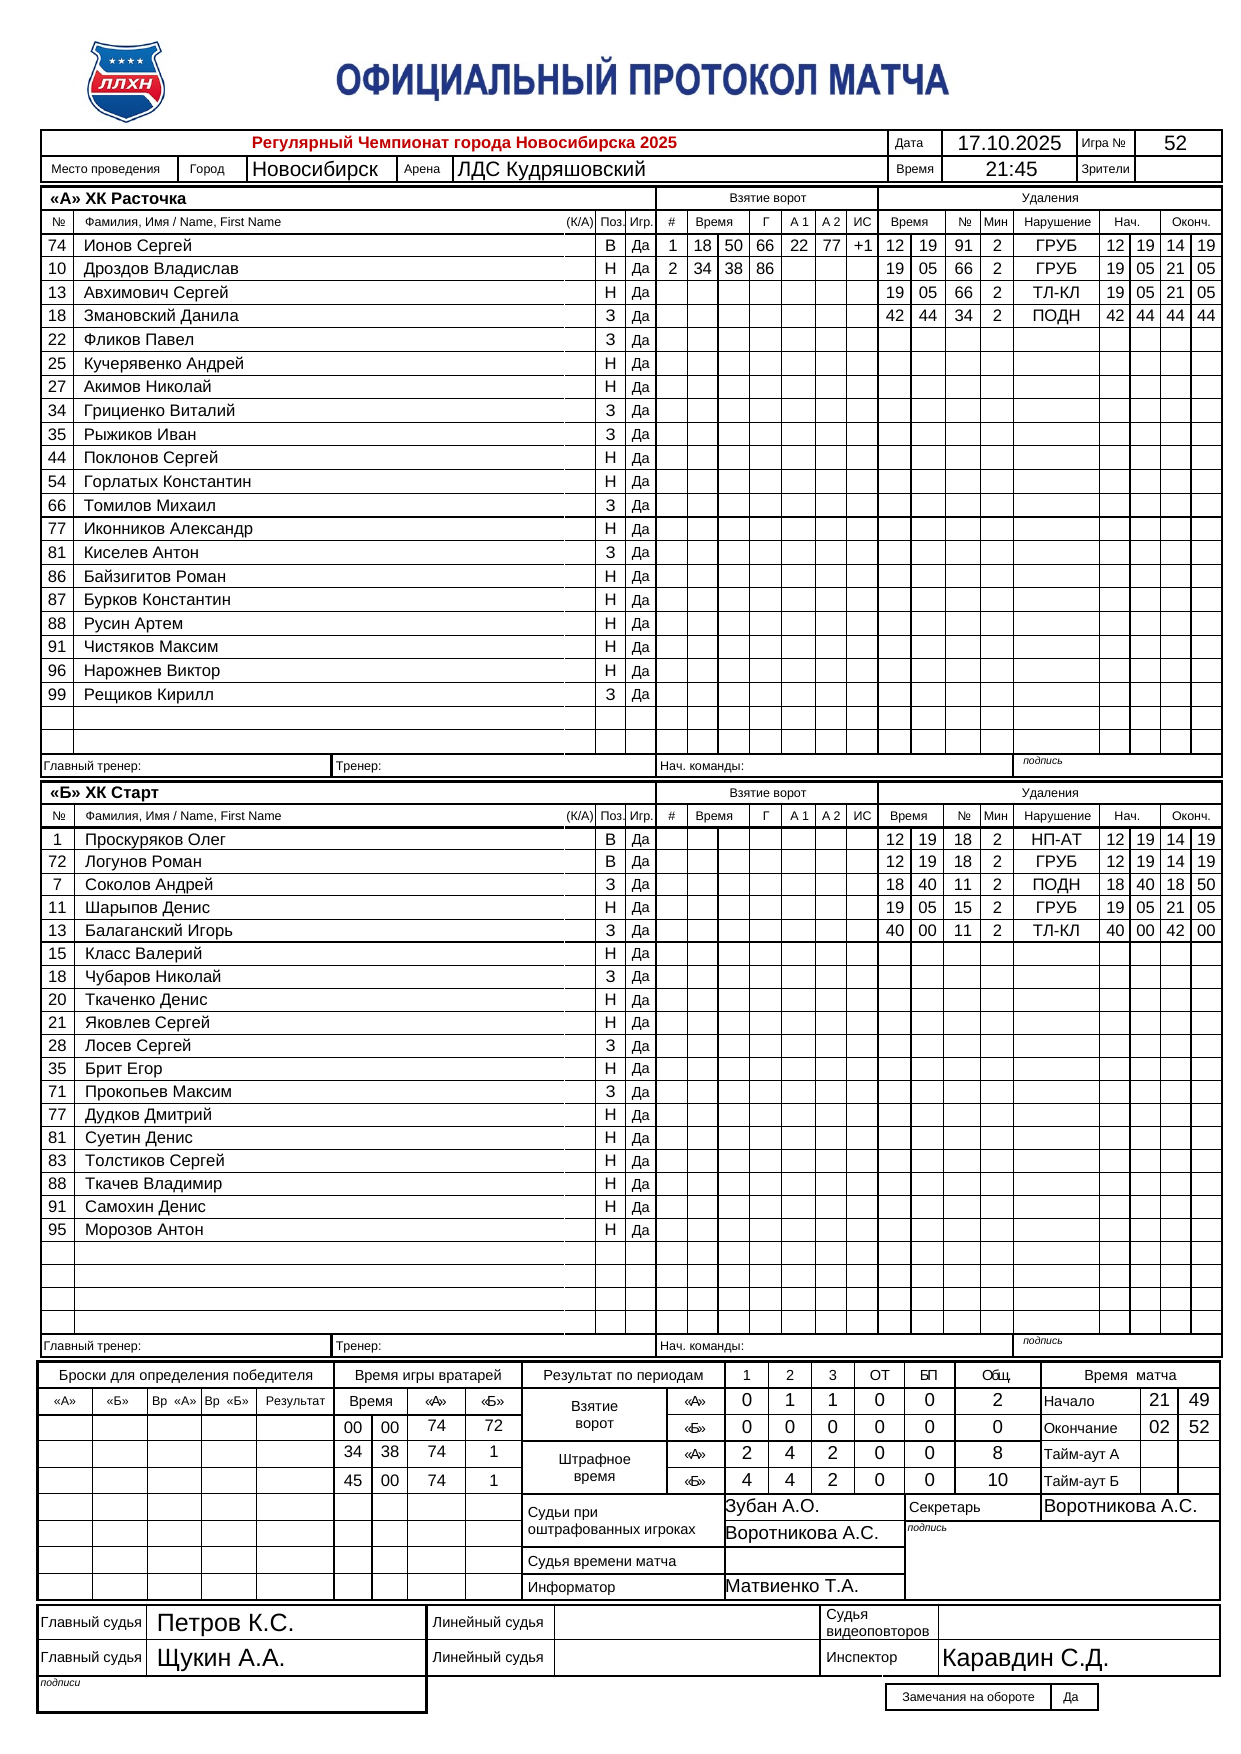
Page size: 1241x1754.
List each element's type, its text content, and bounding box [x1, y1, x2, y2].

table_cell [1192, 1150, 1221, 1172]
table_cell 19 [1192, 829, 1221, 849]
table_cell [408, 1574, 465, 1599]
table_cell [1100, 989, 1129, 1011]
table_cell [1131, 707, 1160, 729]
table_cell [565, 494, 595, 516]
table_header Общ. [956, 1363, 1040, 1387]
table_cell [1100, 494, 1129, 516]
table_cell [750, 707, 781, 729]
table_cell [719, 470, 749, 493]
table_cell [946, 541, 980, 564]
table_cell [847, 1127, 877, 1149]
table_cell [879, 470, 910, 493]
table_cell [373, 1574, 407, 1599]
table_cell [816, 943, 846, 964]
table_cell [847, 683, 877, 706]
table_cell +1 [847, 235, 877, 256]
table_cell [565, 1288, 595, 1310]
table_cell Да [626, 1058, 655, 1079]
table_cell [879, 1035, 910, 1057]
table_cell 42 [1161, 920, 1190, 941]
table_cell [944, 966, 980, 987]
table_cell [912, 1127, 943, 1149]
table_cell Ткачев Владимир [75, 1173, 564, 1195]
table_cell 1 [466, 1441, 521, 1467]
table_header Удаления [879, 783, 1221, 803]
table_cell [981, 470, 1013, 493]
table_cell [555, 1640, 819, 1675]
table_cell [1014, 1012, 1099, 1033]
table_cell З [596, 1081, 625, 1103]
table_cell 21 [1141, 1389, 1177, 1413]
table_cell [782, 1104, 815, 1126]
table_header 17.10.2025 [943, 131, 1076, 155]
table_cell [879, 352, 910, 374]
table_cell [1131, 518, 1160, 540]
table_cell [719, 920, 749, 941]
table_cell [1014, 966, 1099, 987]
table_cell Да [626, 446, 655, 469]
picture [5, 28, 1179, 129]
table_cell [657, 1058, 687, 1079]
table_cell З [596, 874, 625, 895]
table_cell [565, 683, 595, 706]
table_cell 21 [1161, 281, 1190, 303]
table_cell [1192, 470, 1221, 493]
table_cell [816, 541, 846, 564]
table_cell [565, 399, 595, 422]
table_cell Ионов Сергей [74, 235, 564, 256]
table_cell [782, 588, 815, 611]
table_cell [847, 565, 877, 587]
table_cell [688, 1196, 717, 1218]
table_cell 54 [42, 470, 73, 493]
table_cell [39, 1547, 92, 1573]
table_cell 40 [1100, 920, 1129, 941]
table_cell [782, 1150, 815, 1172]
table_cell [879, 707, 910, 729]
table_cell Да [626, 1219, 655, 1241]
table_cell [688, 1150, 717, 1172]
table_cell 88 [42, 612, 73, 634]
table_cell Да [626, 850, 655, 872]
table_cell [1131, 1035, 1160, 1057]
table_cell [257, 1441, 333, 1467]
table_cell В [596, 850, 625, 872]
table_cell [688, 920, 717, 941]
table_cell [657, 1265, 687, 1287]
table_cell [688, 518, 717, 540]
table_cell [657, 588, 687, 611]
table_cell [912, 470, 945, 493]
table_cell «А» [668, 1389, 724, 1413]
table_cell [750, 541, 781, 564]
table_cell [879, 1173, 910, 1195]
table_cell [688, 659, 717, 682]
table_cell [782, 1242, 815, 1264]
table_cell [1192, 1219, 1221, 1241]
table_cell [1192, 1035, 1221, 1057]
table_cell [688, 1288, 717, 1310]
table_cell 95 [42, 1219, 74, 1241]
table_cell [847, 328, 877, 351]
table_cell 25 [42, 352, 73, 374]
table_cell Поз. [596, 805, 625, 826]
table_cell 2 [812, 1468, 854, 1493]
table_cell [719, 1219, 749, 1241]
table_cell Чубаров Николай [75, 966, 564, 987]
table_cell [782, 1196, 815, 1218]
table_cell [782, 352, 815, 374]
table_cell [657, 730, 687, 753]
table_cell [847, 494, 877, 516]
table_cell [981, 494, 1013, 516]
table_cell [847, 920, 877, 941]
table_cell [1179, 1441, 1219, 1467]
table_header Игра № [1078, 131, 1134, 155]
table_cell [1161, 659, 1190, 682]
table_cell [565, 612, 595, 634]
table_cell Дудков Дмитрий [75, 1104, 564, 1126]
table_cell [657, 1081, 687, 1103]
table_cell 19 [912, 829, 943, 849]
table_cell [1014, 683, 1099, 706]
table_cell [847, 446, 877, 469]
table_cell [1131, 399, 1160, 422]
table_cell [565, 541, 595, 564]
table_cell Нарожнев Виктор [74, 659, 564, 682]
table_cell [1100, 1104, 1129, 1126]
table_cell Да [626, 257, 655, 280]
table_cell Начало [1042, 1389, 1140, 1413]
table_cell [565, 659, 595, 682]
table_cell [719, 636, 749, 658]
table_cell [565, 829, 595, 849]
table_cell Да [626, 683, 655, 706]
table_cell [148, 1441, 201, 1467]
table_cell [1014, 494, 1099, 516]
table_cell [657, 565, 687, 587]
table_cell [816, 352, 846, 374]
table_cell [879, 376, 910, 398]
table_cell Кучерявенко Андрей [74, 352, 564, 374]
table_cell [719, 1196, 749, 1218]
table_cell 44 [1131, 305, 1160, 327]
table_cell [816, 1265, 846, 1287]
table_cell [912, 659, 945, 682]
table_cell [688, 328, 717, 351]
table_cell 66 [750, 235, 781, 256]
table_cell ТЛ-КЛ [1014, 920, 1099, 941]
table_header 1 [726, 1363, 768, 1387]
table_cell [750, 588, 781, 611]
table_cell [1161, 328, 1190, 351]
table_cell А 1 [782, 211, 815, 233]
table_cell [981, 636, 1013, 658]
table_cell [1131, 683, 1160, 706]
table_cell [782, 257, 815, 280]
table_cell [782, 446, 815, 469]
table_cell 52 [1179, 1415, 1219, 1440]
table_cell [879, 1265, 910, 1287]
table_cell [1100, 423, 1129, 445]
table_cell [912, 1265, 943, 1287]
table_cell [626, 1265, 655, 1287]
table_cell Да [626, 281, 655, 303]
table_cell [1014, 541, 1099, 564]
table_cell Суетин Денис [75, 1127, 564, 1149]
table_cell [944, 1104, 980, 1126]
table_cell [148, 1574, 201, 1599]
table_cell З [596, 494, 625, 516]
table_cell [1014, 1104, 1099, 1126]
table_cell 77 [42, 1104, 74, 1126]
table_cell Рещиков Кирилл [74, 683, 564, 706]
table_cell [912, 541, 945, 564]
table_cell Вр «Б» [202, 1389, 256, 1413]
table_cell [688, 565, 717, 587]
table_cell Шарыпов Денис [75, 896, 564, 918]
table_cell 8 [956, 1442, 1040, 1467]
table_cell [1100, 1012, 1129, 1033]
table_cell [946, 683, 980, 706]
table_cell 19 [1131, 850, 1160, 872]
table_cell Новосибирск [248, 157, 396, 181]
table_cell [688, 1219, 717, 1241]
table_cell Вр «А» [148, 1389, 201, 1413]
table_cell 42 [1100, 305, 1129, 327]
table_cell [596, 1242, 625, 1264]
table_cell [688, 399, 717, 422]
table_cell [1131, 541, 1160, 564]
table_header Регулярный Чемпионат города Новосибирска 2025 [42, 131, 887, 155]
table_cell [912, 1196, 943, 1218]
table_cell [782, 1035, 815, 1057]
table_cell [1192, 730, 1221, 753]
table_cell # [657, 805, 687, 826]
table_cell [688, 707, 717, 729]
table_cell [816, 966, 846, 987]
table_cell [657, 1219, 687, 1241]
table_header Да [1052, 1685, 1097, 1709]
table_cell [1192, 518, 1221, 540]
table_cell [1161, 683, 1190, 706]
table_cell [879, 1311, 910, 1333]
table_cell Нач. [1100, 805, 1160, 826]
table_cell Н [596, 281, 625, 303]
table_cell [879, 518, 910, 540]
table_cell [782, 1219, 815, 1241]
table_cell [1161, 730, 1190, 753]
table_cell [1131, 588, 1160, 611]
table_cell [565, 1104, 595, 1126]
table_cell [1161, 943, 1190, 964]
table_cell [750, 423, 781, 445]
table_cell Н [596, 1127, 625, 1149]
table_cell [555, 1606, 819, 1639]
table_cell 0 [905, 1442, 954, 1467]
table_cell Результат [257, 1389, 333, 1413]
table_cell [946, 588, 980, 611]
table_cell [912, 1058, 943, 1079]
table_cell [750, 352, 781, 374]
table_cell [565, 1219, 595, 1241]
table_cell 4 [769, 1468, 811, 1493]
table_cell [912, 328, 945, 351]
table_cell [750, 376, 781, 398]
table_cell 35 [42, 1058, 74, 1079]
table_cell [565, 707, 595, 729]
table_cell [1014, 588, 1099, 611]
table_cell [657, 1035, 687, 1057]
table_cell ГРУБ [1014, 257, 1099, 280]
table_cell 81 [42, 541, 73, 564]
table_cell [1161, 707, 1190, 729]
table_cell [719, 1242, 749, 1264]
table_cell [912, 1150, 943, 1172]
table_cell [93, 1494, 147, 1520]
table_cell [750, 636, 781, 658]
table_cell [981, 588, 1013, 611]
table_cell Да [626, 328, 655, 351]
table_cell 00 [373, 1468, 407, 1493]
table_cell 05 [1131, 896, 1160, 918]
table_cell [626, 1311, 655, 1333]
table_cell [912, 1173, 943, 1195]
table_cell 34 [42, 399, 73, 422]
table_cell [657, 1127, 687, 1149]
table_cell [816, 376, 846, 398]
table_cell № [946, 211, 980, 233]
table_cell 18 [879, 874, 910, 895]
table_cell 05 [912, 896, 943, 918]
table_cell Иконников Александр [74, 518, 564, 540]
table_cell 05 [1192, 257, 1221, 280]
table_cell [408, 1494, 465, 1520]
table_cell 15 [42, 943, 74, 964]
table_cell [750, 1081, 781, 1103]
table_cell А 2 [816, 211, 846, 233]
table_cell [657, 399, 687, 422]
table_cell [202, 1494, 256, 1520]
table_cell [657, 829, 687, 849]
table_cell [719, 1288, 749, 1310]
table_cell [719, 1012, 749, 1033]
table_cell [750, 612, 781, 634]
table_cell [750, 1127, 781, 1149]
table_cell Чистяков Максим [74, 636, 564, 658]
table_cell 2 [726, 1442, 768, 1467]
table_cell «Б » [466, 1389, 521, 1413]
table_cell [565, 1081, 595, 1103]
table_cell № [944, 805, 980, 826]
table_cell [688, 376, 717, 398]
table_cell [981, 1127, 1013, 1149]
table_cell З [596, 305, 625, 327]
table_cell [1161, 423, 1190, 445]
table_cell [626, 707, 655, 729]
table_cell [1131, 446, 1160, 469]
table_cell 74 [408, 1441, 465, 1467]
table_cell Тренер: [333, 1335, 655, 1356]
table_cell [1014, 1035, 1099, 1057]
table_cell 14 [1161, 235, 1190, 256]
table_cell [816, 1311, 846, 1333]
table_cell 18 [42, 966, 74, 987]
table_cell [1131, 636, 1160, 658]
table_cell [1161, 1058, 1190, 1079]
table_cell [626, 1242, 655, 1264]
table_cell [782, 1288, 815, 1310]
table_cell [657, 966, 687, 987]
table_cell Главный судья [39, 1640, 146, 1675]
table_cell [1100, 565, 1129, 587]
table_cell З [596, 328, 625, 351]
table_cell [847, 305, 877, 327]
table_cell [1131, 966, 1160, 987]
table_cell [657, 1288, 687, 1310]
table_cell [1192, 1242, 1221, 1264]
table_cell [879, 1058, 910, 1079]
table_cell [688, 1127, 717, 1149]
table_cell [1100, 399, 1129, 422]
table_cell Дроздов Владислав [74, 257, 564, 280]
table_cell [1192, 966, 1221, 987]
table_cell Н [596, 1012, 625, 1033]
table_cell Н [596, 1219, 625, 1241]
table_cell [750, 565, 781, 587]
table_cell [816, 850, 846, 872]
table_cell [1014, 1219, 1099, 1241]
table_cell [688, 446, 717, 469]
table_cell [816, 920, 846, 941]
table_cell [816, 1081, 846, 1103]
table_cell [816, 1035, 846, 1057]
table_cell [657, 281, 687, 303]
table_cell [1179, 1468, 1219, 1493]
table_cell [657, 1104, 687, 1126]
table_cell [944, 1058, 980, 1079]
table_cell [750, 305, 781, 327]
table_cell [565, 1242, 595, 1264]
table_cell [782, 707, 815, 729]
table_cell [912, 612, 945, 634]
table_cell 11 [944, 874, 980, 895]
table_cell 2 [981, 874, 1013, 895]
table_cell [1100, 707, 1129, 729]
table_cell [719, 850, 749, 872]
table_cell [657, 896, 687, 918]
table_cell [688, 636, 717, 658]
table_cell [1100, 470, 1129, 493]
table_cell 05 [1131, 257, 1160, 280]
table_cell [466, 1521, 521, 1546]
table_cell [981, 1058, 1013, 1079]
table_cell [750, 1150, 781, 1172]
table_cell [657, 1173, 687, 1195]
table_cell [816, 683, 846, 706]
table_cell [1100, 1242, 1129, 1264]
table_cell [782, 683, 815, 706]
table_cell [565, 1150, 595, 1172]
table_cell 19 [1131, 829, 1160, 849]
table_cell [939, 1606, 1219, 1639]
table_cell [42, 707, 73, 729]
table_cell 74 [408, 1468, 465, 1493]
table_cell ИС [847, 805, 877, 826]
table_cell 19 [879, 896, 910, 918]
table_cell [750, 1265, 781, 1287]
table_cell Время [335, 1389, 407, 1413]
table_cell [1131, 1081, 1160, 1103]
table_cell 18 [1100, 874, 1129, 895]
table_header ОТ [855, 1363, 904, 1387]
table_cell [719, 328, 749, 351]
table_cell [1192, 565, 1221, 587]
table_cell [688, 874, 717, 895]
table_cell [847, 541, 877, 564]
table_cell [1192, 636, 1221, 658]
table_cell Класс Валерий [75, 943, 564, 964]
table_cell [750, 1196, 781, 1218]
table_cell [847, 1058, 877, 1079]
table_cell [847, 1242, 877, 1264]
table_cell Да [626, 541, 655, 564]
table_cell Да [626, 1196, 655, 1218]
table_cell [1014, 943, 1099, 964]
table_cell [719, 966, 749, 987]
table_cell [1161, 636, 1190, 658]
table_cell [816, 518, 846, 540]
table_cell Фликов Павел [74, 328, 564, 351]
table_cell Яковлев Сергей [75, 1012, 564, 1033]
table_cell 81 [42, 1127, 74, 1149]
table_cell Нарушение [1014, 805, 1099, 826]
table_cell Н [596, 612, 625, 634]
table_cell [466, 1494, 521, 1520]
table_cell Н [596, 518, 625, 540]
table_cell [596, 730, 625, 753]
table_cell [981, 989, 1013, 1011]
table_cell [596, 1265, 625, 1287]
table_header «Б» ХК Старт [42, 783, 655, 803]
table_cell [719, 541, 749, 564]
table_cell [688, 966, 717, 987]
table_cell [944, 1081, 980, 1103]
table_cell [688, 1265, 717, 1287]
table_cell Да [626, 305, 655, 327]
table_cell 27 [42, 376, 73, 398]
table_cell [946, 399, 980, 422]
table_cell [782, 874, 815, 895]
table_cell [75, 1311, 564, 1333]
table_cell [816, 423, 846, 445]
table_cell подпись [1014, 755, 1221, 776]
table_cell [879, 541, 910, 564]
table_cell Н [596, 565, 625, 587]
table_cell [847, 1288, 877, 1310]
table_cell [750, 943, 781, 964]
table_cell [719, 683, 749, 706]
table_cell [719, 588, 749, 611]
table_cell [657, 423, 687, 445]
table_cell Тайм-аут А [1042, 1441, 1140, 1467]
table_cell Да [626, 920, 655, 941]
table_cell [1131, 1219, 1160, 1241]
table_cell [1161, 352, 1190, 374]
table_cell 00 [1192, 920, 1221, 941]
table_cell [782, 1127, 815, 1149]
table_cell [912, 399, 945, 422]
table_cell Н [596, 1196, 625, 1218]
table_cell 22 [782, 235, 815, 256]
table_cell [719, 1311, 749, 1333]
table_cell [912, 376, 945, 398]
table_cell Оконч. [1161, 805, 1221, 826]
table_cell З [596, 399, 625, 422]
table_cell [816, 328, 846, 351]
table_cell Линейный судья [428, 1640, 554, 1675]
table_cell 1 [466, 1468, 521, 1493]
table_cell Зрители [1078, 157, 1134, 181]
table_cell Акимов Николай [74, 376, 564, 398]
table_cell [565, 1173, 595, 1195]
table_cell 50 [1192, 874, 1221, 895]
table_cell [688, 1173, 717, 1195]
table_cell [847, 352, 877, 374]
table_cell [944, 1311, 980, 1333]
table_cell [565, 920, 595, 941]
table_cell [944, 1012, 980, 1033]
table_cell [879, 1150, 910, 1172]
table_cell [75, 1242, 564, 1264]
table_cell [782, 966, 815, 987]
table_cell Н [596, 470, 625, 493]
table_cell [75, 1288, 564, 1310]
table_cell [1131, 1012, 1160, 1033]
table_cell 05 [1131, 281, 1160, 303]
table_cell [1014, 1150, 1099, 1172]
table_cell 1 [657, 235, 687, 256]
table_cell «Б» [668, 1468, 724, 1493]
table_header Замечания на обороте [887, 1685, 1050, 1709]
table_cell [782, 612, 815, 634]
table_cell 91 [946, 235, 980, 256]
table_cell 0 [855, 1442, 904, 1467]
table_cell 34 [688, 257, 717, 280]
table_cell 2 [657, 257, 687, 280]
table_cell [657, 1150, 687, 1172]
table_cell [42, 1265, 74, 1287]
table_cell [782, 470, 815, 493]
table_cell [719, 518, 749, 540]
table_cell Нач. команды: [657, 1335, 1012, 1356]
table_cell [750, 470, 781, 493]
table_cell [565, 423, 595, 445]
table_cell [879, 636, 910, 658]
table_cell [1014, 707, 1099, 729]
table_cell [946, 423, 980, 445]
table_cell 05 [1192, 896, 1221, 918]
table_cell 10 [42, 257, 73, 280]
table_cell Поклонов Сергей [74, 446, 564, 469]
table_cell [719, 399, 749, 422]
table_cell [912, 352, 945, 374]
table_cell Н [596, 1058, 625, 1079]
table_cell [596, 1288, 625, 1310]
table_cell [1014, 565, 1099, 587]
table_cell [782, 565, 815, 587]
table_cell [782, 920, 815, 941]
table_cell 50 [719, 235, 749, 256]
table_cell [1192, 1127, 1221, 1149]
table_cell [847, 588, 877, 611]
table_cell [688, 588, 717, 611]
table_cell [847, 1265, 877, 1287]
table_cell № [42, 211, 73, 233]
table_cell [1014, 1058, 1099, 1079]
table_cell [1100, 1127, 1129, 1149]
table_cell [816, 707, 846, 729]
table_cell 14 [1161, 829, 1190, 849]
table_cell [257, 1521, 333, 1546]
table_cell [596, 707, 625, 729]
table_cell [42, 1242, 74, 1264]
table_cell Главный тренер: [42, 755, 330, 776]
table_cell [74, 730, 564, 753]
table_cell [816, 588, 846, 611]
table_cell 40 [1131, 874, 1160, 895]
table_cell 72 [42, 850, 74, 872]
table_cell [39, 1521, 92, 1546]
table_cell [847, 1311, 877, 1333]
table_cell ГРУБ [1014, 896, 1099, 918]
table_cell [879, 1219, 910, 1241]
table_cell Соколов Андрей [75, 874, 564, 895]
table_cell [750, 829, 781, 849]
table_cell [688, 1081, 717, 1103]
table_cell [657, 683, 687, 706]
table_cell [847, 281, 877, 303]
table_cell [1100, 612, 1129, 634]
table_cell [879, 730, 910, 753]
table_cell 4 [726, 1468, 768, 1493]
table_cell [657, 1012, 687, 1033]
table_cell [782, 518, 815, 540]
table_cell [816, 1104, 846, 1126]
table_cell Фамилия, Имя / Name, First Name [75, 805, 565, 826]
table_cell 2 [981, 257, 1013, 280]
table_cell [981, 943, 1013, 964]
table_cell [750, 1242, 781, 1264]
table_cell 0 [769, 1415, 811, 1440]
table_cell 12 [1100, 850, 1129, 872]
table_cell [688, 896, 717, 918]
table_cell [1192, 1196, 1221, 1218]
table_cell [946, 494, 980, 516]
table_header 2 [769, 1363, 811, 1387]
table_cell [1131, 1288, 1160, 1310]
table_cell [565, 328, 595, 351]
table_cell [944, 1265, 980, 1287]
table_cell [981, 1081, 1013, 1103]
table_cell [1161, 541, 1190, 564]
table_cell [688, 1035, 717, 1057]
table_cell [847, 423, 877, 445]
table_cell 1 [812, 1389, 854, 1413]
table_cell [1192, 1104, 1221, 1126]
table_cell Лосев Сергей [75, 1035, 564, 1057]
table_cell [944, 1150, 980, 1172]
table_cell [719, 612, 749, 634]
table_cell [981, 423, 1013, 445]
table_cell [1100, 1081, 1129, 1103]
table_cell [1192, 1058, 1221, 1079]
table_cell [981, 612, 1013, 634]
table_cell [565, 943, 595, 964]
table_cell [688, 1311, 717, 1333]
table_cell 45 [335, 1468, 371, 1493]
table_cell [847, 966, 877, 987]
table_cell [981, 1219, 1013, 1241]
table_cell Фамилия, Имя / Name, First Name [74, 211, 565, 233]
table_cell Томилов Михаил [74, 494, 564, 516]
table_cell [719, 874, 749, 895]
table_cell Рыжиков Иван [74, 423, 564, 445]
table_cell [782, 281, 815, 303]
table_header 52 [1136, 131, 1221, 155]
table_cell З [596, 541, 625, 564]
table_cell [879, 565, 910, 587]
table_cell [879, 1081, 910, 1103]
table_cell [1131, 989, 1160, 1011]
table_cell [688, 352, 717, 374]
table_cell [816, 896, 846, 918]
table_cell [626, 730, 655, 753]
table_cell 91 [42, 1196, 74, 1218]
table_cell [847, 850, 877, 872]
table_cell 0 [956, 1415, 1040, 1440]
table_cell [912, 1081, 943, 1103]
table_cell [847, 376, 877, 398]
table_cell [816, 305, 846, 327]
table_cell [816, 399, 846, 422]
table_cell [1131, 1196, 1160, 1218]
table_cell [944, 1219, 980, 1241]
table_cell [1192, 1311, 1221, 1333]
table_cell Секретарь [906, 1495, 1040, 1520]
table_cell [782, 423, 815, 445]
table_cell Н [596, 943, 625, 964]
table_header Дата [889, 131, 941, 155]
table_cell Время [688, 211, 749, 233]
table_cell [1192, 1288, 1221, 1310]
table_cell [1131, 352, 1160, 374]
table_cell [1161, 1311, 1190, 1333]
table_cell 71 [42, 1081, 74, 1103]
table_cell [1014, 470, 1099, 493]
table_cell 18 [944, 850, 980, 872]
table_cell [93, 1416, 147, 1440]
table_cell [657, 920, 687, 941]
table_cell [879, 1288, 910, 1310]
table_cell [565, 850, 595, 872]
table_cell [1131, 730, 1160, 753]
table_cell [719, 376, 749, 398]
table_cell [373, 1547, 407, 1573]
table_cell [1014, 1196, 1099, 1218]
table_cell 86 [42, 565, 73, 587]
table_cell [1014, 730, 1099, 753]
table_cell Н [596, 1150, 625, 1172]
table_cell Н [596, 636, 625, 658]
table_cell [257, 1547, 333, 1573]
table_cell ГРУБ [1014, 235, 1099, 256]
table_cell [750, 446, 781, 469]
table_cell [257, 1494, 333, 1520]
table_cell [719, 281, 749, 303]
table_cell [782, 730, 815, 753]
table_cell З [596, 423, 625, 445]
table_cell [981, 730, 1013, 753]
table_cell [912, 588, 945, 611]
table_cell [1100, 1035, 1129, 1057]
table_cell [879, 966, 910, 987]
table_cell [726, 1548, 904, 1573]
table_cell [816, 730, 846, 753]
table_cell [1192, 612, 1221, 634]
table_cell Время [879, 211, 945, 233]
table_cell [1100, 636, 1129, 658]
table_cell [657, 352, 687, 374]
table_cell [816, 1058, 846, 1079]
table_cell [1100, 1288, 1129, 1310]
table_cell 15 [944, 896, 980, 918]
table_cell [565, 352, 595, 374]
table_cell [93, 1468, 147, 1493]
table_cell [981, 659, 1013, 682]
table_cell [39, 1441, 92, 1467]
table_cell 44 [912, 305, 945, 327]
table_cell [912, 446, 945, 469]
table_cell ГРУБ [1014, 850, 1099, 872]
table_cell 77 [42, 518, 73, 540]
table_cell Н [596, 989, 625, 1011]
table_cell [1100, 1196, 1129, 1218]
table_cell 86 [750, 257, 781, 280]
table_cell 13 [42, 920, 74, 941]
table_cell [257, 1468, 333, 1493]
table_cell Г [750, 211, 781, 233]
table_cell [847, 1081, 877, 1103]
table_cell Время [879, 805, 943, 826]
table_cell [946, 446, 980, 469]
table_cell Н [596, 896, 625, 918]
table_cell 10 [956, 1468, 1040, 1493]
table_cell [1161, 470, 1190, 493]
table_cell [257, 1416, 333, 1440]
table_cell [42, 730, 73, 753]
table_cell 40 [879, 920, 910, 941]
table_cell Время [688, 805, 749, 826]
table_cell [1161, 1173, 1190, 1195]
table_cell 2 [981, 829, 1013, 849]
table_cell [1192, 376, 1221, 398]
table_cell 19 [1100, 257, 1129, 280]
table_cell [944, 1196, 980, 1218]
table_cell [750, 989, 781, 1011]
table_cell [816, 1173, 846, 1195]
table_cell [816, 1242, 846, 1264]
table_cell Судья видеоповторов [821, 1606, 938, 1639]
table_cell 21 [1161, 257, 1190, 280]
table_cell [688, 943, 717, 964]
table_cell [565, 989, 595, 1011]
table_cell [202, 1441, 256, 1467]
table_cell Тренер: [333, 755, 655, 776]
table_cell 12 [879, 829, 910, 849]
table_cell 66 [42, 494, 73, 516]
table_cell 19 [879, 281, 910, 303]
table_cell [1136, 157, 1221, 181]
table_cell [1192, 1012, 1221, 1033]
table_cell [946, 659, 980, 682]
table_cell [565, 518, 595, 540]
table_cell [688, 541, 717, 564]
table_cell [946, 565, 980, 587]
table_cell [688, 683, 717, 706]
table_cell 2 [956, 1389, 1040, 1413]
table_cell 12 [1100, 235, 1129, 256]
table_cell Логунов Роман [75, 850, 564, 872]
table_cell [816, 989, 846, 1011]
table_cell [750, 1311, 781, 1333]
table_cell [981, 518, 1013, 540]
table_cell [1192, 423, 1221, 445]
table_cell Да [626, 399, 655, 422]
table_cell [816, 1288, 846, 1310]
table_cell [782, 896, 815, 918]
table_cell [912, 943, 943, 964]
table_header Результат по периодам [523, 1363, 724, 1387]
table_cell [1131, 1173, 1160, 1195]
table_cell [202, 1574, 256, 1599]
table_cell (К/А) [565, 211, 595, 233]
table_cell 0 [855, 1389, 904, 1413]
table_cell [1014, 612, 1099, 634]
table_cell Информатор [523, 1575, 724, 1599]
table_cell [688, 1242, 717, 1264]
table_cell [847, 874, 877, 895]
table_cell 42 [879, 305, 910, 327]
table_cell [719, 446, 749, 469]
table_cell [1161, 399, 1190, 422]
table_cell [912, 966, 943, 987]
table_cell [946, 612, 980, 634]
table_cell [657, 470, 687, 493]
table_cell Горлатых Константин [74, 470, 564, 493]
table_cell Бурков Константин [74, 588, 564, 611]
table_cell [750, 1035, 781, 1057]
table_cell [944, 943, 980, 964]
table_cell [1192, 683, 1221, 706]
table_cell [565, 896, 595, 918]
table_cell 05 [1192, 281, 1221, 303]
table_cell [879, 494, 910, 516]
table_cell [750, 1012, 781, 1033]
table_cell [202, 1521, 256, 1546]
table_cell [782, 1012, 815, 1033]
table_cell [946, 518, 980, 540]
table_cell Балаганский Игорь [75, 920, 564, 941]
table_cell [1192, 588, 1221, 611]
table_cell [782, 399, 815, 422]
table_cell 0 [855, 1415, 904, 1440]
table_cell [847, 989, 877, 1011]
table_cell [1100, 352, 1129, 374]
table_cell [408, 1521, 465, 1546]
table_cell А 2 [816, 805, 846, 826]
table_cell Да [626, 423, 655, 445]
table_cell [1192, 943, 1221, 964]
table_cell 2 [981, 896, 1013, 918]
table_cell [688, 829, 717, 849]
table_cell [912, 1219, 943, 1241]
table_cell [750, 896, 781, 918]
table_cell [1100, 518, 1129, 540]
table_cell [335, 1574, 371, 1599]
table_cell [719, 423, 749, 445]
table_cell [565, 257, 595, 280]
table_cell [912, 636, 945, 658]
table_cell [816, 659, 846, 682]
table_cell Судья времени матча [523, 1548, 724, 1573]
table_cell подпись [906, 1522, 1219, 1599]
table_cell [565, 281, 595, 303]
table_cell 34 [946, 305, 980, 327]
table_cell [565, 565, 595, 587]
table_cell [1100, 588, 1129, 611]
table_cell [688, 470, 717, 493]
table_cell [1161, 376, 1190, 398]
table_cell [93, 1547, 147, 1573]
table_cell Брит Егор [75, 1058, 564, 1079]
table_cell Место проведения [42, 157, 177, 181]
table_cell Да [626, 518, 655, 540]
table_cell [719, 1104, 749, 1126]
table_cell Да [626, 494, 655, 516]
table_cell Да [626, 874, 655, 895]
table_cell [782, 305, 815, 327]
table_cell [1100, 1150, 1129, 1172]
table_cell Н [596, 376, 625, 398]
table_cell [782, 659, 815, 682]
table_cell [1014, 423, 1099, 445]
table_cell [719, 943, 749, 964]
table_cell [688, 989, 717, 1011]
table_cell З [596, 966, 625, 987]
table_cell [981, 1265, 1013, 1287]
table_cell Да [626, 1104, 655, 1126]
table_cell [750, 1058, 781, 1079]
table_cell [1192, 707, 1221, 729]
table_cell Н [596, 1173, 625, 1195]
table_cell [879, 1127, 910, 1149]
table_cell [719, 1150, 749, 1172]
table_cell [565, 376, 595, 398]
table_cell [782, 943, 815, 964]
table_cell 2 [981, 920, 1013, 941]
table_cell [750, 1288, 781, 1310]
table_cell подписи [39, 1677, 425, 1711]
table_cell [1014, 518, 1099, 540]
table_cell Время [889, 157, 941, 181]
table_cell Проскуряков Олег [75, 829, 564, 849]
table_cell [1131, 1311, 1160, 1333]
table_cell [946, 352, 980, 374]
table_cell [879, 659, 910, 682]
table_cell 91 [42, 636, 73, 658]
table_cell 0 [726, 1389, 768, 1413]
table_cell [750, 659, 781, 682]
table_cell А 1 [782, 805, 815, 826]
table_cell [750, 730, 781, 753]
table_cell [1161, 494, 1190, 516]
table_cell [847, 257, 877, 280]
table_cell Да [626, 829, 655, 849]
table_cell 12 [879, 235, 910, 256]
table_cell [946, 730, 980, 753]
table_cell 0 [905, 1468, 954, 1493]
table_cell Да [626, 1127, 655, 1149]
table_cell [1100, 966, 1129, 987]
table_cell [816, 281, 846, 303]
table_cell Да [626, 470, 655, 493]
table_cell В [596, 235, 625, 256]
table_cell [879, 1196, 910, 1218]
table_cell [565, 305, 595, 327]
table_cell [1161, 1081, 1190, 1103]
table_cell [148, 1468, 201, 1493]
table_cell [816, 1196, 846, 1218]
table_cell Г [750, 805, 781, 826]
table_cell [1014, 989, 1099, 1011]
table_cell Змановский Данила [74, 305, 564, 327]
table_cell [750, 1219, 781, 1241]
table_cell [1100, 1219, 1129, 1241]
table_cell [657, 1242, 687, 1264]
table_cell 99 [42, 683, 73, 706]
table_cell [565, 1196, 595, 1218]
table_cell [565, 730, 595, 753]
table_cell # [657, 211, 687, 233]
table_cell 49 [1179, 1389, 1219, 1413]
table_cell [657, 541, 687, 564]
table_cell [1014, 446, 1099, 469]
table_cell Оконч. [1161, 211, 1221, 233]
table_cell [847, 707, 877, 729]
table_cell [981, 1104, 1013, 1126]
table_cell Да [626, 966, 655, 987]
table_cell 34 [335, 1441, 371, 1467]
table_cell [719, 1127, 749, 1149]
table_cell Штрафное время [523, 1442, 666, 1493]
table_cell [626, 1288, 655, 1310]
table_cell Да [626, 1035, 655, 1057]
table_cell 2 [812, 1442, 854, 1467]
table_cell [719, 659, 749, 682]
table_cell [750, 874, 781, 895]
table_cell [719, 494, 749, 516]
table_cell [719, 707, 749, 729]
table_cell [946, 328, 980, 351]
table_cell [981, 966, 1013, 987]
table_cell [428, 1677, 882, 1711]
table_cell [981, 446, 1013, 469]
table_cell [981, 1150, 1013, 1172]
table_cell [1100, 659, 1129, 682]
table_cell [847, 1150, 877, 1172]
table_cell [1161, 518, 1190, 540]
table_cell [93, 1441, 147, 1467]
table_cell [1192, 446, 1221, 469]
table_cell [657, 943, 687, 964]
table_cell «Б» [93, 1389, 147, 1413]
table_cell [657, 636, 687, 658]
table_header Время матча [1042, 1363, 1219, 1387]
table_cell 14 [1161, 850, 1190, 872]
table_cell [750, 1104, 781, 1126]
table_cell [879, 399, 910, 422]
table_cell [782, 1081, 815, 1103]
table_cell Да [626, 659, 655, 682]
table_cell [1141, 1441, 1177, 1467]
table_cell ПОДН [1014, 305, 1099, 327]
table_cell [912, 730, 945, 753]
table_cell [944, 1035, 980, 1057]
table_cell Н [596, 1104, 625, 1126]
table_cell Да [626, 376, 655, 398]
table_cell [981, 376, 1013, 398]
table_cell [1161, 565, 1190, 587]
table_header Время игры вратарей [335, 1363, 521, 1387]
table_cell 38 [719, 257, 749, 280]
table_cell [981, 1196, 1013, 1218]
table_cell [1131, 1127, 1160, 1149]
table_cell [1161, 1288, 1190, 1310]
table_cell [847, 399, 877, 422]
table_cell [912, 1288, 943, 1310]
table_cell [912, 683, 945, 706]
table_cell [750, 683, 781, 706]
table_cell [816, 829, 846, 849]
table_cell Толстиков Сергей [75, 1150, 564, 1172]
table_cell Н [596, 659, 625, 682]
table_cell [148, 1416, 201, 1440]
table_cell [657, 659, 687, 682]
table_cell [1131, 423, 1160, 445]
table_cell [657, 518, 687, 540]
table_cell [1131, 1150, 1160, 1172]
table_cell [782, 829, 815, 849]
table_cell [816, 636, 846, 658]
table_cell [1100, 1058, 1129, 1079]
table_cell [1192, 352, 1221, 374]
table_cell [1100, 943, 1129, 964]
table_cell [257, 1574, 333, 1599]
table_cell [981, 683, 1013, 706]
table_cell [946, 470, 980, 493]
table_cell [946, 707, 980, 729]
table_cell [148, 1521, 201, 1546]
table_cell [944, 1242, 980, 1264]
table_cell [1192, 659, 1221, 682]
table_cell [202, 1468, 256, 1493]
table_cell [1141, 1468, 1177, 1493]
table_cell Город [179, 157, 246, 181]
table_cell [688, 1012, 717, 1033]
table_cell [782, 1311, 815, 1333]
table_cell [1192, 494, 1221, 516]
table_cell [1100, 376, 1129, 398]
table_cell [847, 1173, 877, 1195]
table_cell [847, 1035, 877, 1057]
table_cell Ткаченко Денис [75, 989, 564, 1011]
table_cell [981, 707, 1013, 729]
table_cell 19 [1100, 281, 1129, 303]
table_cell Н [596, 446, 625, 469]
table_cell [1192, 1081, 1221, 1103]
table_cell Да [626, 1150, 655, 1172]
table_cell [847, 730, 877, 753]
table_cell Щукин А.А. [147, 1640, 425, 1675]
table_cell [657, 305, 687, 327]
table_cell Прокопьев Максим [75, 1081, 564, 1103]
table_cell [565, 1265, 595, 1287]
table_cell [750, 966, 781, 987]
table_cell [1161, 1104, 1190, 1126]
table_cell [39, 1468, 92, 1493]
table_cell [879, 423, 910, 445]
table_cell Взятие ворот [523, 1389, 666, 1440]
table_cell [912, 1242, 943, 1264]
table_cell [657, 989, 687, 1011]
table_cell [202, 1416, 256, 1440]
table_cell [565, 470, 595, 493]
table_cell 35 [42, 423, 73, 445]
table_cell 00 [373, 1416, 407, 1440]
table_cell «А» [408, 1389, 465, 1413]
table_cell [1100, 1311, 1129, 1333]
table_cell 19 [879, 257, 910, 280]
table_cell 19 [912, 235, 945, 256]
table_cell [816, 257, 846, 280]
table_cell [750, 399, 781, 422]
table_cell [1014, 636, 1099, 658]
table_cell [1131, 1242, 1160, 1264]
table_cell Поз. [596, 211, 625, 233]
table_cell Да [626, 1012, 655, 1033]
table_cell Да [626, 636, 655, 658]
table_cell Окончание [1042, 1415, 1140, 1440]
table_cell [1014, 376, 1099, 398]
table_cell [75, 1265, 564, 1287]
table_cell 21:45 [943, 157, 1076, 181]
table_cell Судьи при оштрафованных игроках [523, 1495, 724, 1546]
table_cell 1 [769, 1389, 811, 1413]
table_cell [565, 588, 595, 611]
table_cell [39, 1574, 92, 1599]
table_cell [981, 565, 1013, 587]
table_cell [782, 850, 815, 872]
table_cell [1014, 352, 1099, 374]
table_cell «А» [39, 1389, 92, 1413]
table_cell [1192, 1173, 1221, 1195]
table_cell [816, 1127, 846, 1149]
table_cell [782, 636, 815, 658]
table_header Взятие ворот [657, 783, 877, 803]
table_cell Игр. [626, 211, 655, 233]
table_cell 40 [912, 874, 943, 895]
table_cell [1192, 541, 1221, 564]
table_cell 72 [466, 1416, 521, 1440]
table_cell [39, 1416, 92, 1440]
table_cell Н [596, 588, 625, 611]
table_cell [1161, 1265, 1190, 1287]
table_cell [202, 1547, 256, 1573]
table_cell [688, 1104, 717, 1126]
table_cell [750, 494, 781, 516]
table_cell Воротникова А.С. [726, 1521, 904, 1546]
table_cell [981, 399, 1013, 422]
table_cell ЛДС Кудряшовский [454, 157, 887, 181]
table_cell № [42, 805, 74, 826]
table_cell [912, 494, 945, 516]
table_cell [1100, 1173, 1129, 1195]
table_cell [688, 612, 717, 634]
table_cell З [596, 1035, 625, 1057]
table_cell 2 [981, 235, 1013, 256]
table_cell 7 [42, 874, 74, 895]
table_cell 18 [944, 829, 980, 849]
table_cell [912, 1035, 943, 1057]
table_cell [688, 730, 717, 753]
table_cell 0 [905, 1415, 954, 1440]
table_cell [847, 659, 877, 682]
table_cell [719, 565, 749, 587]
table_cell [1014, 399, 1099, 422]
table_cell [466, 1574, 521, 1599]
table_cell 05 [912, 257, 945, 280]
table_cell [782, 1058, 815, 1079]
table_cell подпись [1014, 1335, 1221, 1356]
table_cell [657, 328, 687, 351]
table_cell Н [596, 257, 625, 280]
table_cell [1161, 1242, 1190, 1264]
table_cell [912, 423, 945, 445]
table_cell 77 [816, 235, 846, 256]
table_cell Да [626, 352, 655, 374]
table_cell [1014, 1288, 1099, 1310]
table_cell [847, 1196, 877, 1218]
table_cell [42, 1311, 74, 1333]
table_cell [981, 1035, 1013, 1057]
table_cell [148, 1494, 201, 1520]
table_cell 00 [1131, 920, 1160, 941]
table_cell [719, 989, 749, 1011]
table_cell [879, 1012, 910, 1033]
table_cell [565, 235, 595, 256]
table_cell ПОДН [1014, 874, 1099, 895]
table_cell [688, 423, 717, 445]
table_cell [1131, 1265, 1160, 1287]
table_cell [565, 1058, 595, 1079]
table_cell 19 [1131, 235, 1160, 256]
table_cell [816, 494, 846, 516]
table_cell [750, 1173, 781, 1195]
table_cell [1014, 659, 1099, 682]
table_cell [879, 328, 910, 351]
table_cell [1100, 446, 1129, 469]
table_cell [912, 565, 945, 587]
table_cell [946, 636, 980, 658]
table_cell [816, 612, 846, 634]
table_cell [782, 541, 815, 564]
table_cell [688, 305, 717, 327]
table_cell 20 [42, 989, 74, 1011]
table_cell [782, 1173, 815, 1195]
table_cell [847, 829, 877, 849]
table_cell «А» [668, 1442, 724, 1467]
table_cell 02 [1141, 1415, 1177, 1440]
table_cell [1014, 1127, 1099, 1149]
table_cell Авхимович Сергей [74, 281, 564, 303]
table_cell [750, 328, 781, 351]
table_cell Петров К.С. [147, 1606, 425, 1639]
table_cell Да [626, 565, 655, 587]
table_cell 0 [726, 1415, 768, 1440]
table_cell [688, 494, 717, 516]
table_cell [750, 850, 781, 872]
table_cell Воротникова А.С. [1042, 1495, 1219, 1520]
table_cell 83 [42, 1150, 74, 1172]
table_cell 2 [981, 281, 1013, 303]
table_cell Нарушение [1014, 211, 1099, 233]
table_cell Байзигитов Роман [74, 565, 564, 587]
table_cell 0 [905, 1389, 954, 1413]
table_cell [565, 1035, 595, 1057]
table_cell Каравдин С.Д. [939, 1640, 1219, 1675]
table_cell Грициенко Виталий [74, 399, 564, 422]
table_cell [981, 541, 1013, 564]
table_cell [1192, 399, 1221, 422]
table_cell [466, 1547, 521, 1573]
table_header 3 [812, 1363, 854, 1387]
table_cell [816, 874, 846, 895]
table_header Броски для определения победителя [39, 1363, 333, 1387]
table_cell 05 [912, 281, 945, 303]
table_cell 22 [42, 328, 73, 351]
table_cell [1161, 1219, 1190, 1241]
table_cell [565, 636, 595, 658]
table_cell Да [626, 1173, 655, 1195]
table_cell [373, 1521, 407, 1546]
table_cell [946, 376, 980, 398]
table_cell [750, 920, 781, 941]
table_cell [782, 989, 815, 1011]
table_cell [657, 1311, 687, 1333]
table_cell [1131, 376, 1160, 398]
table_cell [657, 707, 687, 729]
table_cell [879, 989, 910, 1011]
table_cell 4 [769, 1442, 811, 1467]
table_cell 19 [1192, 235, 1221, 256]
table_cell 44 [1192, 305, 1221, 327]
table_cell 74 [42, 235, 73, 256]
table_cell [879, 612, 910, 634]
table_cell [816, 565, 846, 587]
table_cell [1161, 1127, 1190, 1149]
table_cell [879, 588, 910, 611]
table_cell [1100, 730, 1129, 753]
table_cell [750, 281, 781, 303]
table_cell [944, 1127, 980, 1149]
table_cell [565, 446, 595, 469]
table_cell Мин [981, 211, 1013, 233]
table_cell [1131, 659, 1160, 682]
table_cell [565, 966, 595, 987]
table_cell 18 [42, 305, 73, 327]
table_cell Мин [981, 805, 1013, 826]
table_cell [847, 1104, 877, 1126]
table_header Удаления [879, 188, 1221, 209]
table_cell [565, 874, 595, 895]
table_header Взятие ворот [657, 188, 877, 209]
table_cell [782, 376, 815, 398]
table_cell [335, 1547, 371, 1573]
table_cell [74, 707, 564, 729]
table_cell 0 [812, 1415, 854, 1440]
table_cell [879, 1104, 910, 1126]
table_cell [847, 636, 877, 658]
table_cell НП-АТ [1014, 829, 1099, 849]
table_cell [816, 470, 846, 493]
table_cell [816, 1219, 846, 1241]
table_cell [1161, 446, 1190, 469]
table_cell [912, 707, 945, 729]
table_cell [1161, 1035, 1190, 1057]
table_cell Да [626, 896, 655, 918]
table_cell [816, 1012, 846, 1033]
table_cell Нач. команды: [657, 755, 1012, 776]
table_cell В [596, 829, 625, 849]
table_cell Морозов Антон [75, 1219, 564, 1241]
table_cell [1131, 328, 1160, 351]
table_cell [944, 1173, 980, 1195]
table_cell 11 [42, 896, 74, 918]
table_cell [719, 829, 749, 849]
table_cell [1192, 1265, 1221, 1287]
table_cell 12 [879, 850, 910, 872]
table_cell 18 [1161, 874, 1190, 895]
table_cell [719, 305, 749, 327]
table_cell Арена [398, 157, 452, 181]
table_cell [1161, 612, 1190, 634]
table_cell [944, 1288, 980, 1310]
table_cell Да [626, 943, 655, 964]
table_cell [816, 1150, 846, 1172]
table_cell [981, 1173, 1013, 1195]
table_cell [750, 518, 781, 540]
table_cell [1014, 1081, 1099, 1103]
table_cell 18 [688, 235, 717, 256]
table_cell [1161, 1012, 1190, 1033]
table_cell [93, 1574, 147, 1599]
table_cell [39, 1494, 92, 1520]
table_cell Да [626, 588, 655, 611]
table_cell 00 [912, 920, 943, 941]
table_cell 21 [42, 1012, 74, 1033]
table_cell [719, 1173, 749, 1195]
table_cell [1014, 328, 1099, 351]
table_cell [1131, 565, 1160, 587]
table_cell [981, 1242, 1013, 1264]
table_cell [1099, 1682, 1220, 1711]
table_cell [1192, 989, 1221, 1011]
table_cell [335, 1494, 371, 1520]
table_cell [657, 850, 687, 872]
table_cell [879, 1242, 910, 1264]
table_cell 44 [42, 446, 73, 469]
table_cell [847, 1219, 877, 1241]
table_cell [912, 1311, 943, 1333]
table_cell [1131, 1104, 1160, 1126]
table_cell [1131, 494, 1160, 516]
table_header «А» ХК Расточка [42, 188, 655, 209]
table_cell [847, 518, 877, 540]
table_cell [688, 850, 717, 872]
table_cell [879, 446, 910, 469]
table_cell 19 [1100, 896, 1129, 918]
table_cell [944, 989, 980, 1011]
table_cell [981, 328, 1013, 351]
table_cell (К/А) [565, 805, 595, 826]
table_cell [42, 1288, 74, 1310]
table_cell [719, 1035, 749, 1057]
table_cell [1161, 1150, 1190, 1172]
table_cell [1100, 541, 1129, 564]
table_cell [565, 1127, 595, 1149]
table_cell [93, 1521, 147, 1546]
table_cell [1014, 1265, 1099, 1287]
table_cell [719, 896, 749, 918]
table_cell Русин Артем [74, 612, 564, 634]
table_cell 1 [42, 829, 74, 849]
table_cell [847, 896, 877, 918]
table_cell [981, 352, 1013, 374]
table_cell 44 [1161, 305, 1190, 327]
table_cell [782, 328, 815, 351]
table_cell [912, 1012, 943, 1033]
table_cell Игр. [626, 805, 655, 826]
table_cell 66 [946, 281, 980, 303]
table_cell 74 [408, 1416, 465, 1440]
table_cell [847, 612, 877, 634]
table_cell 19 [1192, 850, 1221, 872]
table_cell [912, 1104, 943, 1126]
table_cell 87 [42, 588, 73, 611]
table_cell [912, 518, 945, 540]
table_cell [883, 1677, 1220, 1681]
table_cell [657, 494, 687, 516]
table_cell [719, 730, 749, 753]
table_cell [719, 352, 749, 374]
table_cell Нач. [1100, 211, 1160, 233]
table_cell [688, 1058, 717, 1079]
table_cell [847, 470, 877, 493]
table_cell [782, 494, 815, 516]
table_header БП [905, 1363, 954, 1387]
table_cell [847, 1012, 877, 1033]
table_cell Самохин Денис [75, 1196, 564, 1218]
table_cell 28 [42, 1035, 74, 1057]
table_cell [1161, 588, 1190, 611]
table_cell 38 [373, 1441, 407, 1467]
table_cell ИС [847, 211, 877, 233]
table_cell [879, 943, 910, 964]
table_cell 21 [1161, 896, 1190, 918]
table_cell Матвиенко Т.А. [726, 1575, 904, 1599]
table_cell З [596, 920, 625, 941]
table_cell [912, 989, 943, 1011]
table_cell Да [626, 235, 655, 256]
table_cell 00 [335, 1416, 371, 1440]
table_cell 19 [912, 850, 943, 872]
table_cell Инспектор [821, 1640, 938, 1675]
table_cell [981, 1012, 1013, 1033]
table_cell [657, 612, 687, 634]
table_cell [335, 1521, 371, 1546]
table_cell [1161, 966, 1190, 987]
table_cell 66 [946, 257, 980, 280]
table_cell [1100, 683, 1129, 706]
table_cell [657, 446, 687, 469]
table_cell Главный судья [39, 1606, 146, 1639]
table_cell [1014, 1311, 1099, 1333]
table_cell З [596, 683, 625, 706]
table_cell [782, 1265, 815, 1287]
table_cell [981, 1311, 1013, 1333]
table_cell [657, 376, 687, 398]
table_cell 2 [981, 850, 1013, 872]
table_cell Н [596, 352, 625, 374]
table_cell [1100, 328, 1129, 351]
table_cell 11 [944, 920, 980, 941]
table_cell [148, 1547, 201, 1573]
table_cell [719, 1265, 749, 1287]
table_cell [719, 1058, 749, 1079]
table_cell [1131, 1058, 1160, 1079]
table_cell Да [626, 612, 655, 634]
table_cell [1100, 1265, 1129, 1287]
table_cell Зубан А.О. [726, 1495, 904, 1520]
table_cell [688, 281, 717, 303]
table_cell [1161, 1196, 1190, 1218]
table_cell [408, 1547, 465, 1573]
table_cell [1131, 943, 1160, 964]
table_cell 12 [1100, 829, 1129, 849]
table_cell Тайм-аут Б [1042, 1468, 1140, 1493]
table_cell 2 [981, 305, 1013, 327]
table_cell [1131, 470, 1160, 493]
table_cell [657, 1196, 687, 1218]
table_cell [373, 1494, 407, 1520]
table_cell [565, 1311, 595, 1333]
table_cell ТЛ-КЛ [1014, 281, 1099, 303]
table_cell Да [626, 989, 655, 1011]
table_cell [565, 1012, 595, 1033]
table_cell [657, 874, 687, 895]
table_cell [1014, 1242, 1099, 1264]
table_cell Киселев Антон [74, 541, 564, 564]
table_cell [596, 1311, 625, 1333]
table_cell [981, 1288, 1013, 1310]
table_cell Линейный судья [428, 1606, 554, 1639]
table_cell [1131, 612, 1160, 634]
table_cell 0 [855, 1468, 904, 1493]
table_cell [847, 943, 877, 964]
table_cell 13 [42, 281, 73, 303]
table_cell Главный тренер: [42, 1335, 330, 1356]
table_cell [1014, 1173, 1099, 1195]
table_cell Да [626, 1081, 655, 1103]
table_cell 88 [42, 1173, 74, 1195]
table_cell [816, 446, 846, 469]
table_cell [1192, 328, 1221, 351]
table_cell [879, 683, 910, 706]
table_cell [719, 1081, 749, 1103]
table_cell [1161, 989, 1190, 1011]
table_cell 96 [42, 659, 73, 682]
table_cell «Б» [668, 1415, 724, 1440]
